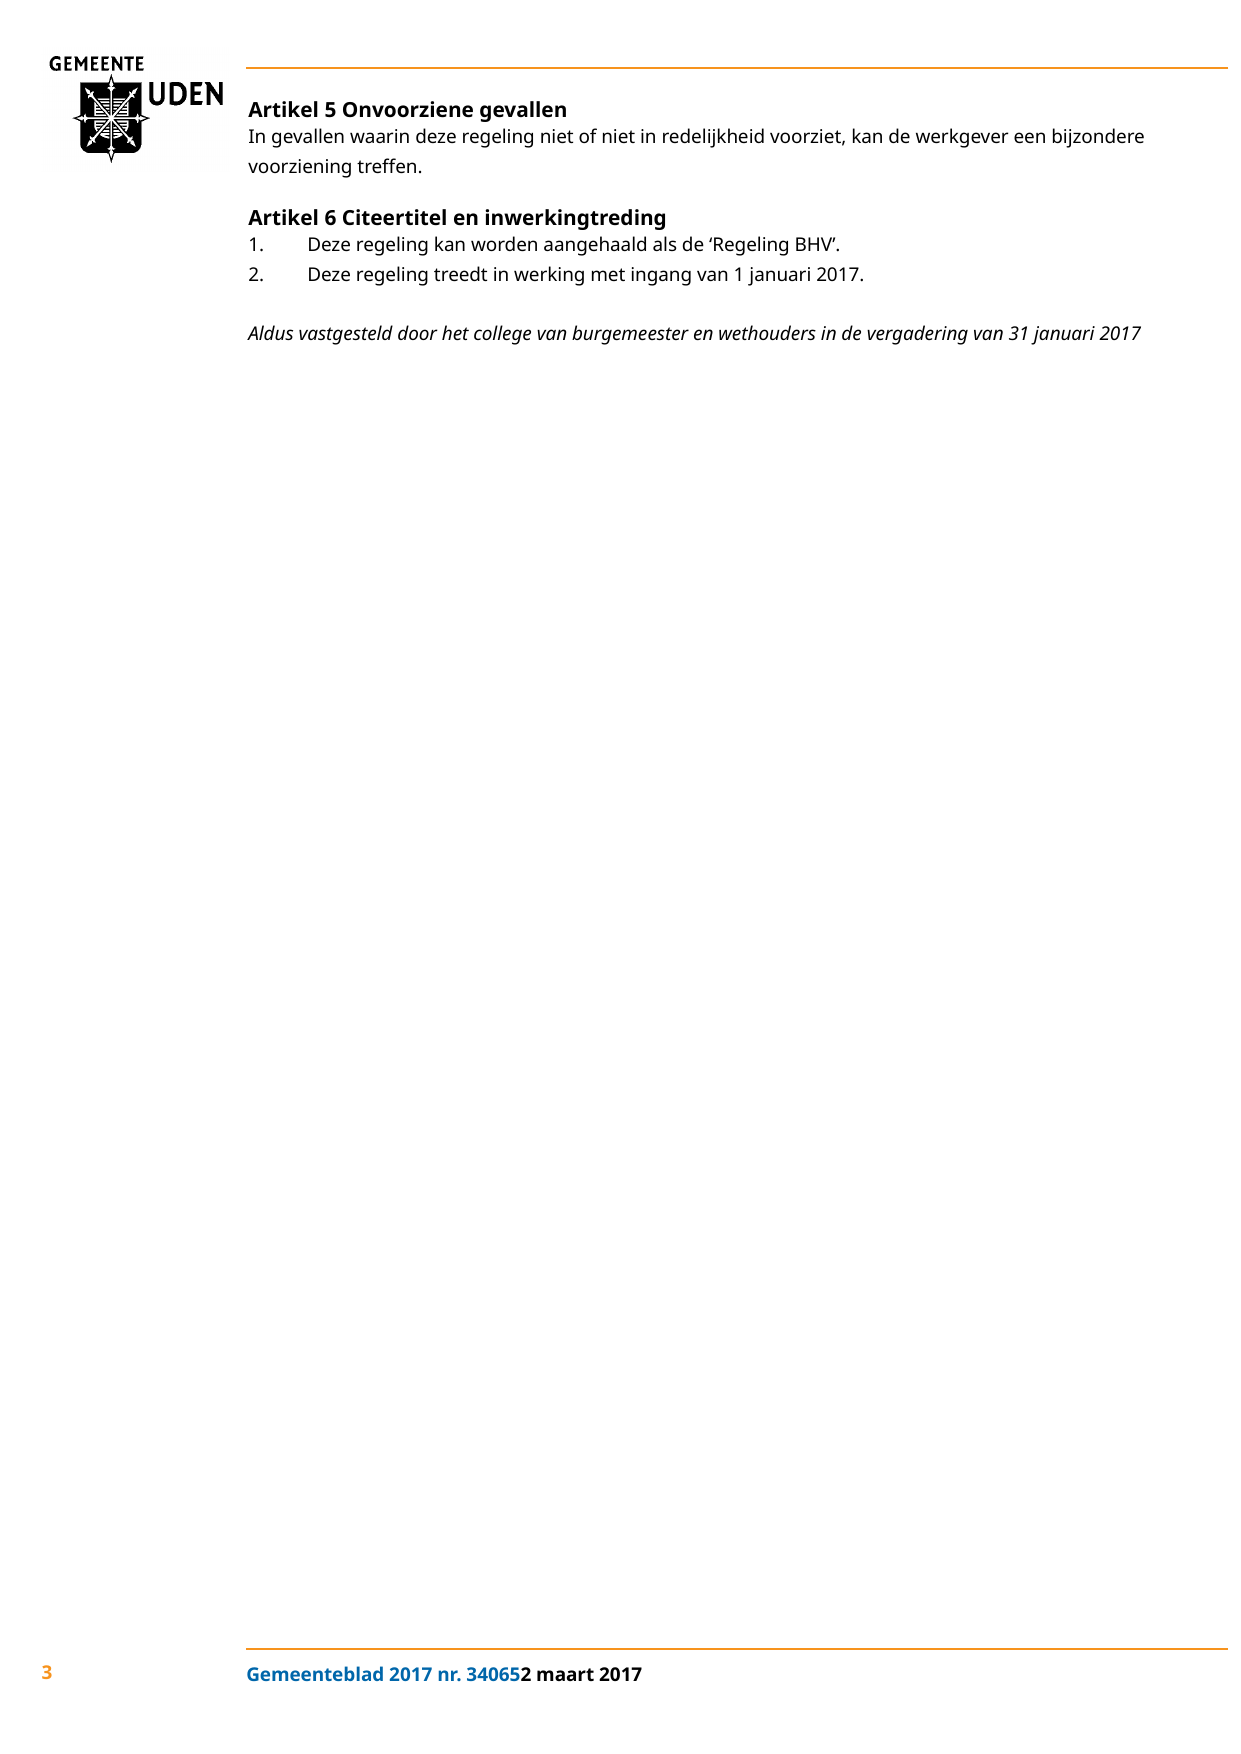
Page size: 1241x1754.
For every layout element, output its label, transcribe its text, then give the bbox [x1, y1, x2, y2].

text In gevallen waarin deze regeling niet of niet in redelijkheid voorziet, kan de werkgever een bijzondere voorziening treffen. [248, 123, 1152, 178]
picture [41, 47, 231, 172]
text Artikel 5 Onvoorziene gevallen [248, 95, 1152, 123]
text Artikel 6 Citeertitel en inwerkingtreding [248, 203, 1152, 232]
list Deze regeling kan worden aangehaald als de ‘Regeling BHV’. [248, 232, 1152, 257]
list Deze regeling treedt in werking met ingang van 1 januari 2017. [248, 261, 1152, 287]
text Aldus vastgesteld door het college van burgemeester en wethouders in de vergadering van 31 januari 2017 [248, 320, 1152, 346]
